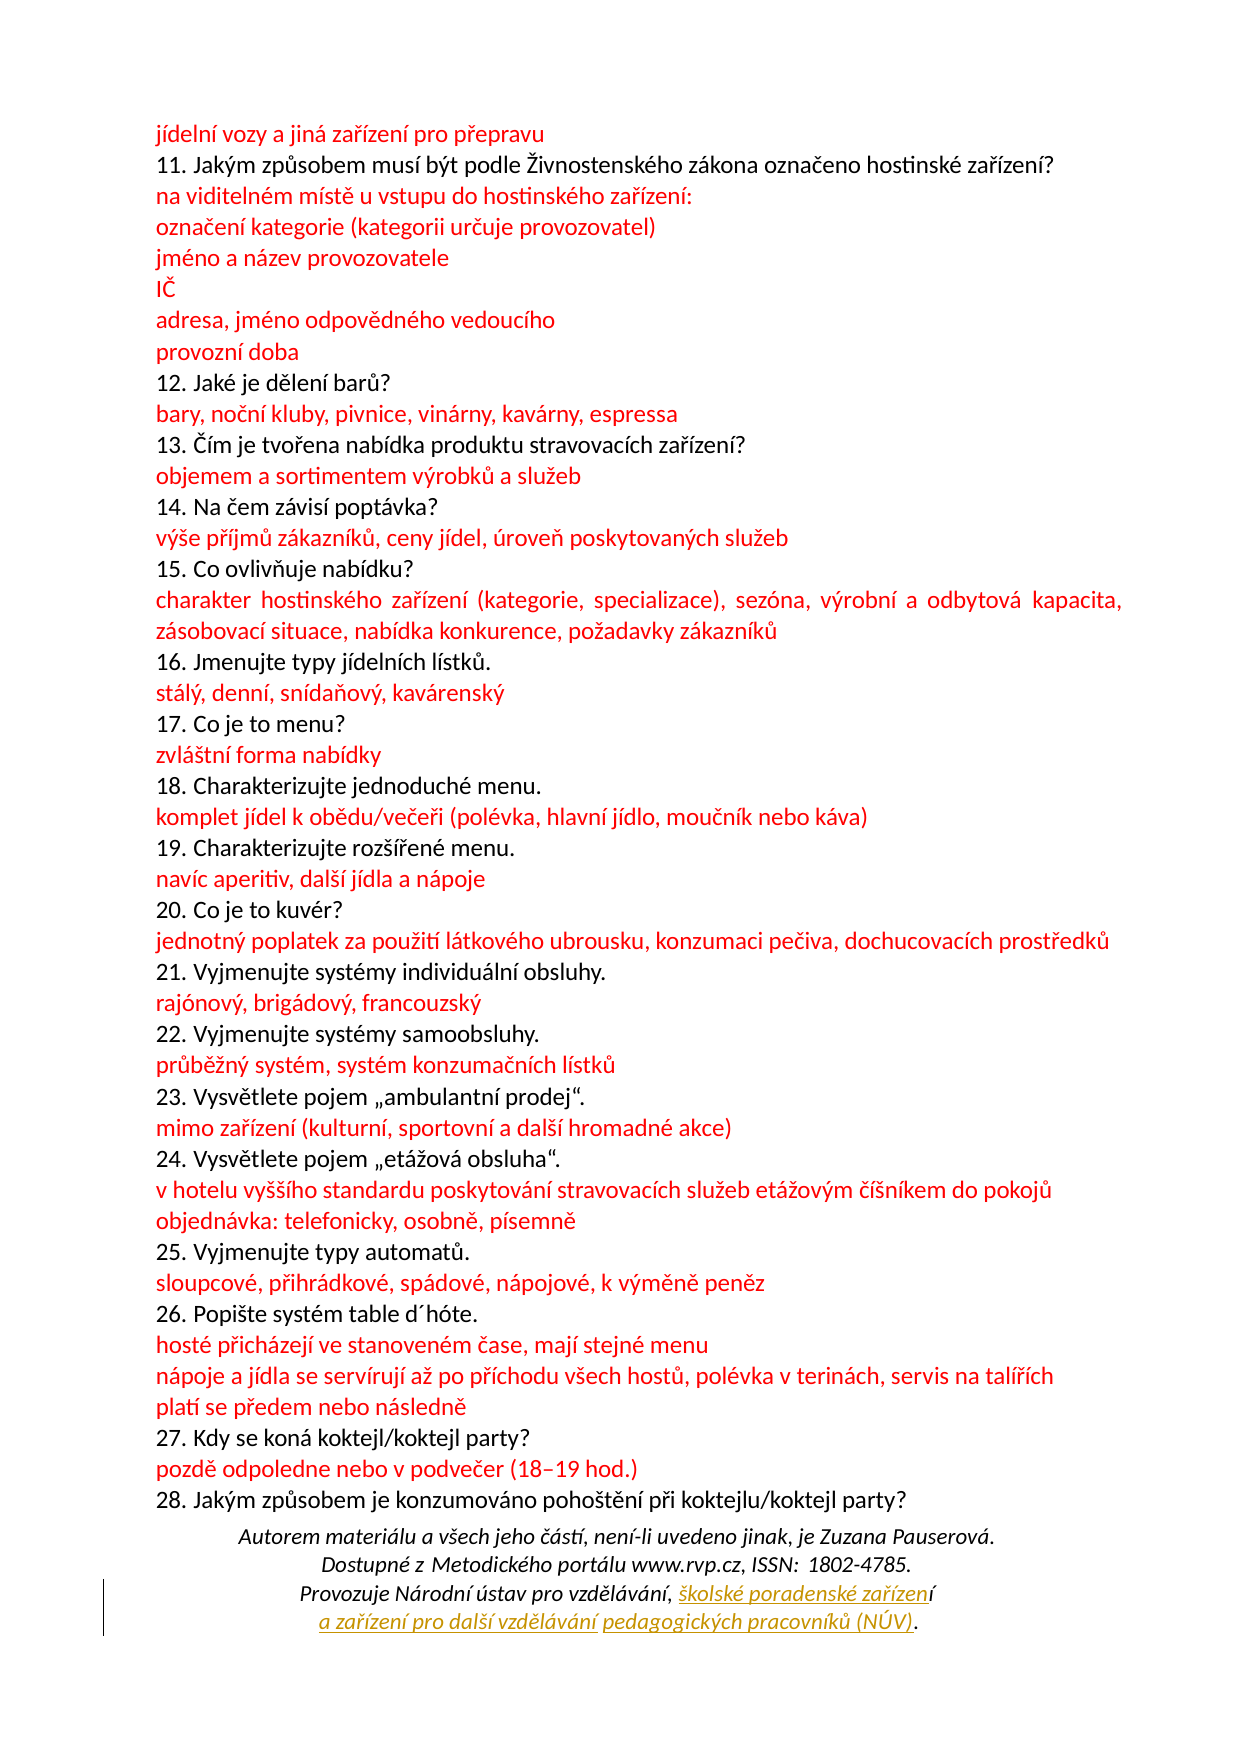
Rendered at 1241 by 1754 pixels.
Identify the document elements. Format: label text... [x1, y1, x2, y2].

list Vyjmenujte systémy samoobsluhy. [156, 1018, 1122, 1049]
text stálý, denní, snídaňový, kavárenský [156, 677, 1122, 708]
list Vysvětlete pojem „ambulantní prodej“. [156, 1080, 1122, 1111]
text jméno a název provozovatele [156, 242, 1122, 273]
text na viditelném místě u vstupu do hostinského zařízení: [156, 180, 1122, 211]
text bary, noční kluby, pivnice, vinárny, kavárny, espressa [156, 397, 1122, 428]
text pozdě odpoledne nebo v podvečer (18–19 hod.) [156, 1453, 1122, 1484]
text platí se předem nebo následně [156, 1391, 1122, 1422]
list Vyjmenujte typy automatů. [156, 1236, 1122, 1267]
text nápoje a jídla se servírují až po příchodu všech hostů, polévka v terinách, servis na talířích [156, 1360, 1122, 1391]
text jídelní vozy a jiná zařízení pro přepravu [156, 118, 1122, 149]
list Jaké je dělení barů? [156, 366, 1122, 397]
list Čím je tvořena nabídka produktu stravovacích zařízení? [156, 428, 1122, 459]
text navíc aperitiv, další jídla a nápoje [156, 863, 1122, 894]
text výše příjmů zákazníků, ceny jídel, úroveň poskytovaných služeb [156, 522, 1122, 553]
list Na čem závisí poptávka? [156, 491, 1122, 522]
text označení kategorie (kategorii určuje provozovatel) [156, 211, 1122, 242]
list Charakterizujte jednoduché menu. [156, 770, 1122, 801]
text rajónový, brigádový, francouzský [156, 987, 1122, 1018]
list Co je to menu? [156, 708, 1122, 739]
list Co ovlivňuje nabídku? [156, 553, 1122, 584]
text jednotný poplatek za použití látkového ubrousku, konzumaci pečiva, dochucovacích prostředků [156, 925, 1122, 956]
list Co je to kuvér? [156, 894, 1122, 925]
list Popište systém table d´hóte. [156, 1298, 1122, 1329]
text adresa, jméno odpovědného vedoucího [156, 304, 1122, 335]
list Vysvětlete pojem „etážová obsluha“. [156, 1142, 1122, 1173]
text provozní doba [156, 335, 1122, 366]
list Jakým způsobem musí být podle Živnostenského zákona označeno hostinské zařízení? [156, 149, 1122, 180]
text objemem a sortimentem výrobků a služeb [156, 459, 1122, 491]
text IČ [156, 273, 1122, 304]
text objednávka: telefonicky, osobně, písemně [156, 1204, 1122, 1236]
text mimo zařízení (kulturní, sportovní a další hromadné akce) [156, 1111, 1122, 1142]
text charakter hostinského zařízení (kategorie, specializace), sezóna, výrobní a odbytová kapacita, zásobovací situace, nabídka konkurence, požadavky zákazníků [156, 584, 1122, 646]
text komplet jídel k obědu/večeři (polévka, hlavní jídlo, moučník nebo káva) [156, 801, 1122, 832]
list Kdy se koná koktejl/koktejl party? [156, 1422, 1122, 1453]
list Vyjmenujte systémy individuální obsluhy. [156, 956, 1122, 987]
text hosté přicházejí ve stanoveném čase, mají stejné menu [156, 1329, 1122, 1360]
text průběžný systém, systém konzumačních lístků [156, 1049, 1122, 1080]
text v hotelu vyššího standardu poskytování stravovacích služeb etážovým číšníkem do pokojů [156, 1173, 1122, 1204]
list Jmenujte typy jídelních lístků. [156, 646, 1122, 677]
text zvláštní forma nabídky [156, 739, 1122, 770]
list Charakterizujte rozšířené menu. [156, 832, 1122, 863]
list Jakým způsobem je konzumováno pohoštění při koktejlu/koktejl party? [156, 1484, 1122, 1515]
text sloupcové, přihrádkové, spádové, nápojové, k výměně peněz [156, 1267, 1122, 1298]
